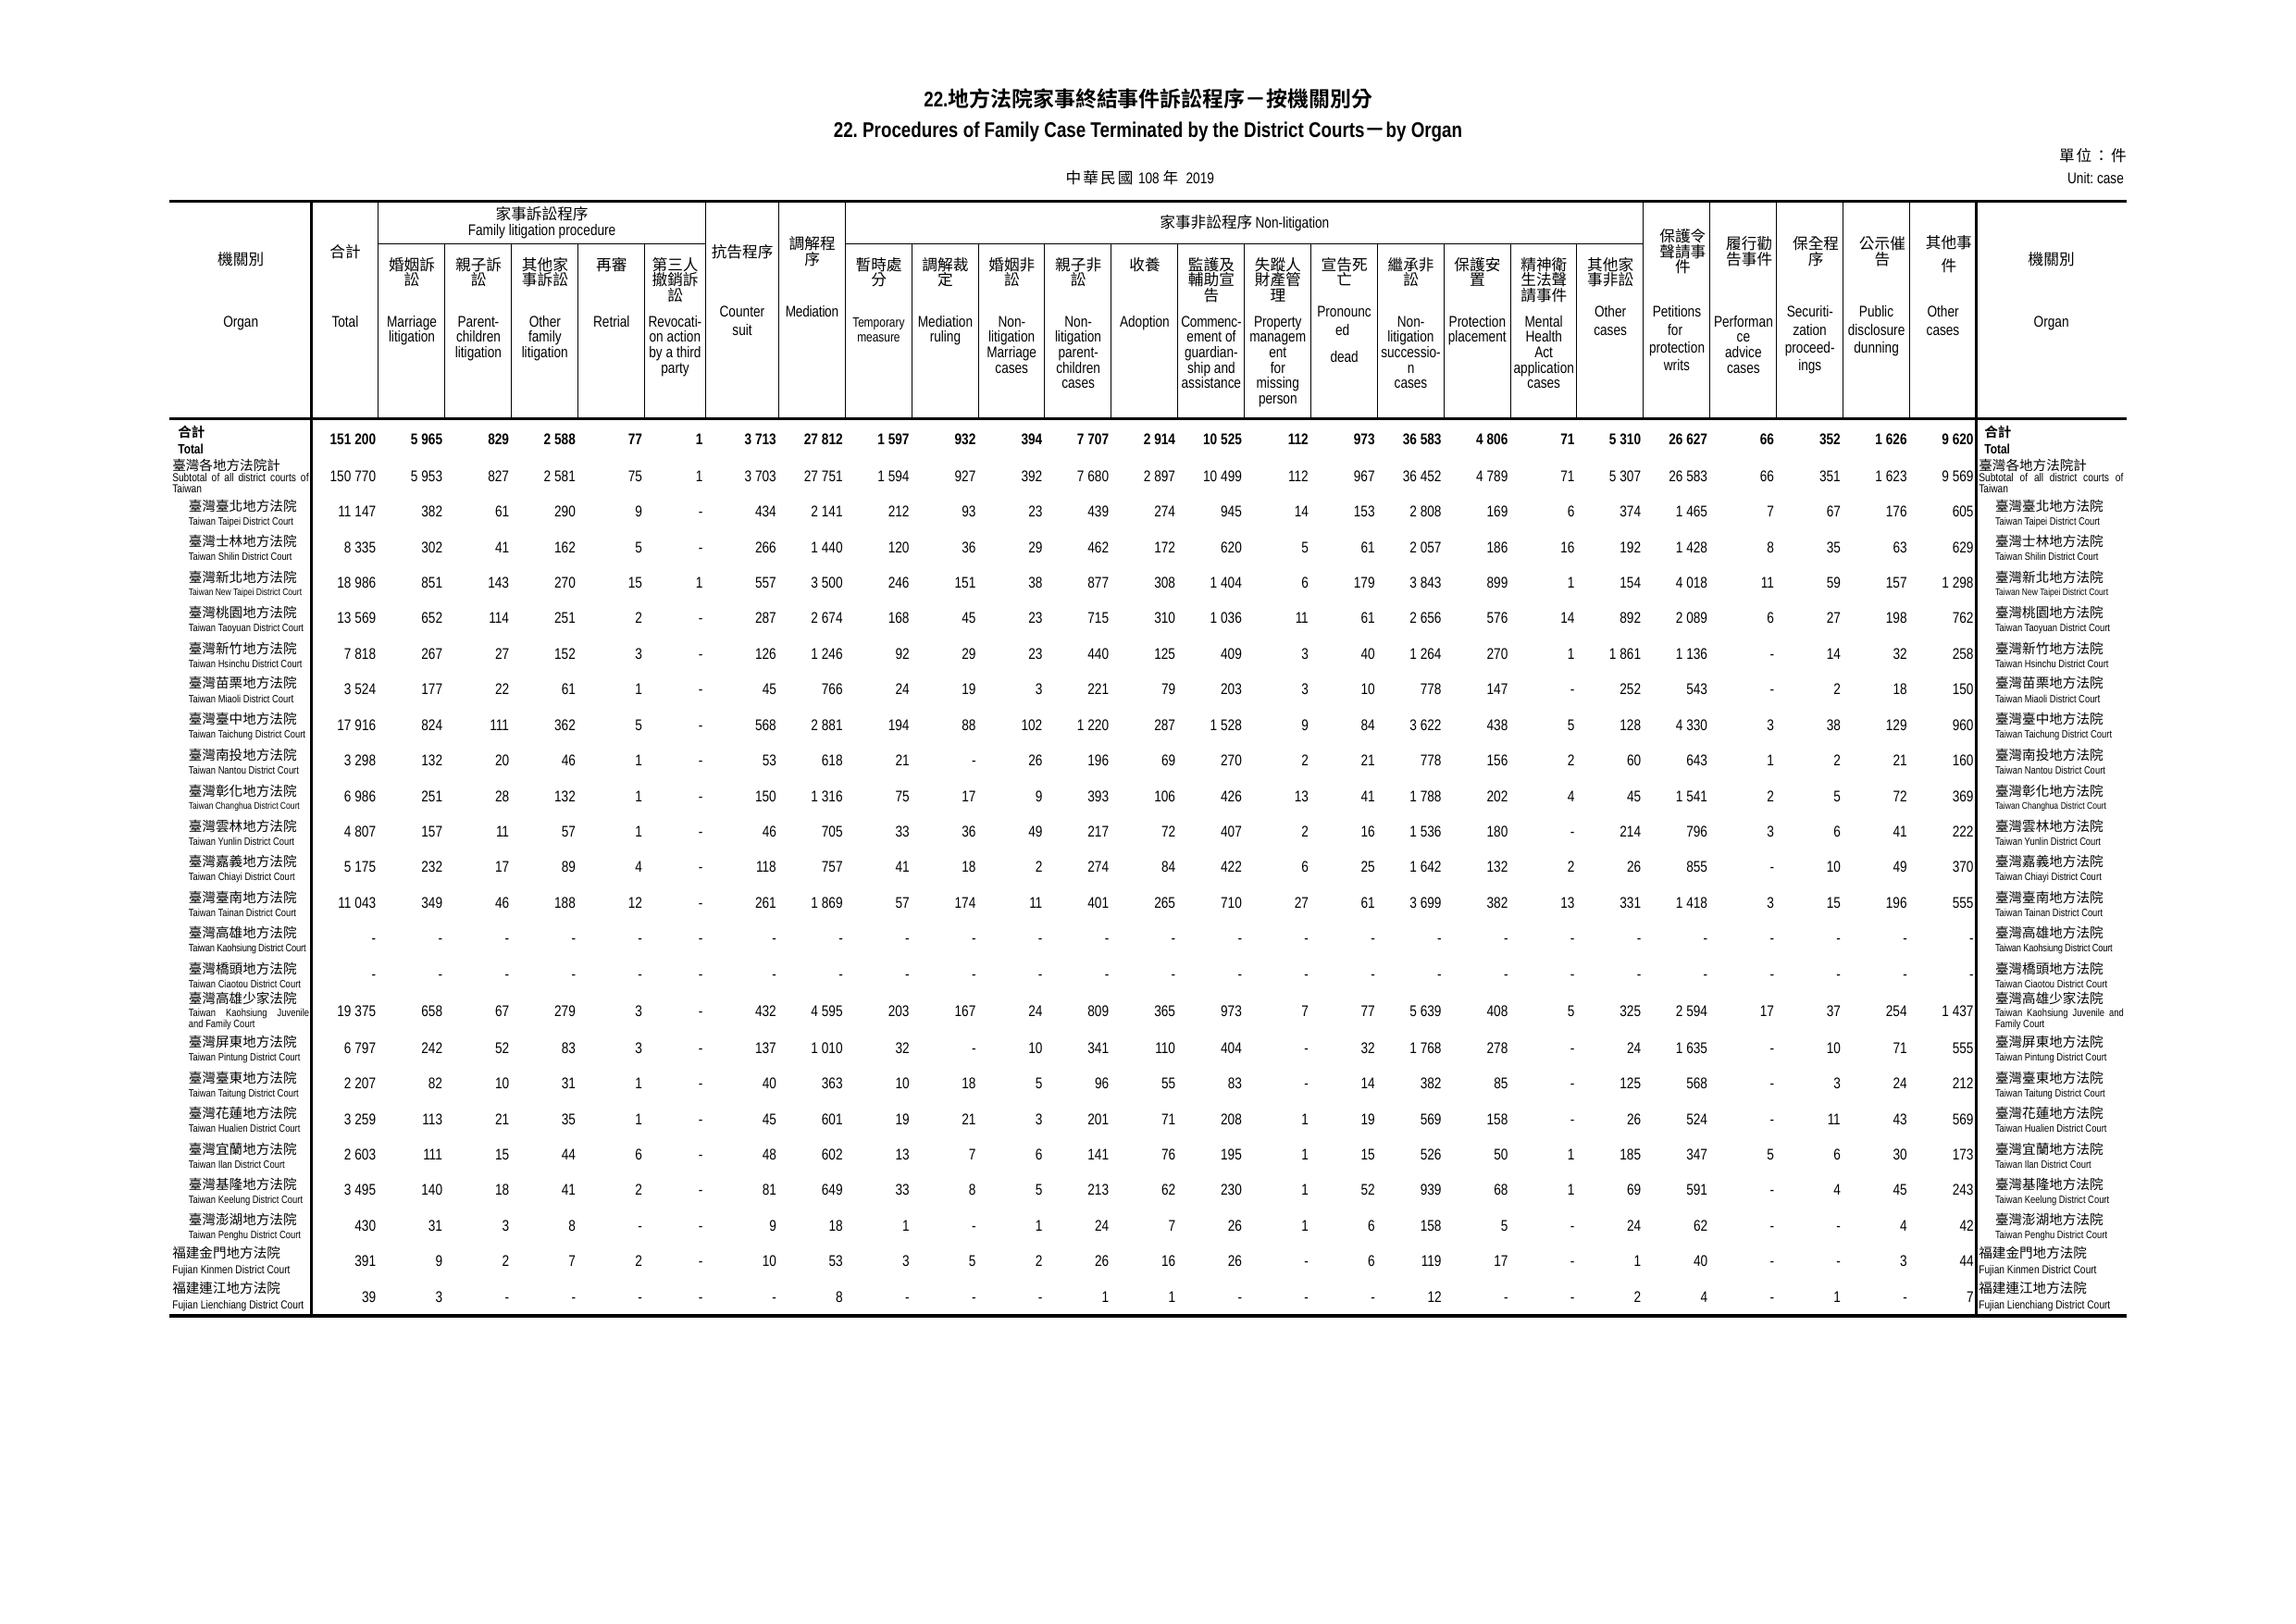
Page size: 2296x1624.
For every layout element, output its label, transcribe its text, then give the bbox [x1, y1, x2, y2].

table_cell Property management for missing person [1245, 303, 1310, 417]
table_cell 61 [1310, 601, 1377, 636]
table_cell 658 [379, 991, 445, 1030]
table_cell 17 [445, 849, 512, 885]
table_cell 14 [1310, 1065, 1377, 1101]
table_cell 620 [1178, 529, 1244, 564]
table_cell 24 [1577, 1030, 1644, 1065]
table_cell Pronounced dead [1311, 303, 1377, 417]
table_cell - [705, 921, 778, 956]
table_cell - [978, 956, 1045, 991]
table_cell 16 [1310, 813, 1377, 849]
table_cell 3 [1843, 1244, 1909, 1279]
table_cell 252 [1577, 672, 1644, 707]
table_cell 927 [912, 458, 978, 493]
table_cell 196 [1843, 885, 1909, 920]
table_cell 3 [1245, 636, 1310, 672]
table_cell 11 [978, 885, 1045, 920]
table_cell 158 [1377, 1208, 1444, 1243]
table_cell 1 298 [1909, 564, 1975, 601]
table_cell 391 [313, 1244, 379, 1279]
table_cell - [1909, 921, 1975, 956]
table_cell 362 [512, 707, 577, 742]
table_cell - [644, 672, 705, 707]
table_cell 福建金門地方法院 Fujian Kinmen District Court [169, 1244, 310, 1279]
table_cell 臺灣花蓮地方法院 Taiwan Hualien District Court [1978, 1101, 2127, 1136]
table_cell 3 713 [705, 420, 778, 458]
table_cell 3 [978, 1101, 1045, 1136]
table_cell 宣告死亡 [1311, 244, 1377, 303]
table_cell 110 [1111, 1030, 1178, 1065]
table_cell 382 [379, 493, 445, 529]
table_cell 629 [1909, 529, 1975, 564]
table_cell 7 [1710, 493, 1776, 529]
table_cell - [313, 956, 379, 991]
table_cell 5 307 [1577, 458, 1644, 493]
table_cell 251 [512, 601, 577, 636]
table_cell 66 [1710, 458, 1776, 493]
table_cell Non- litigation parent- children cases [1045, 303, 1111, 417]
table_cell 21 [912, 1101, 978, 1136]
text 22.地方法院家事終結事件訴訟程序－按機關別分 [169, 82, 2126, 113]
table_cell 351 [1777, 458, 1843, 493]
table_cell 11 [445, 813, 512, 849]
table_cell 363 [778, 1065, 845, 1101]
table_cell 26 627 [1644, 420, 1710, 458]
table_cell - [1111, 956, 1178, 991]
table_cell 10 [1310, 672, 1377, 707]
table_cell 555 [1909, 1030, 1975, 1065]
table_cell Temporary measure [846, 303, 912, 417]
table_cell 154 [1577, 564, 1644, 601]
table_cell - [644, 991, 705, 1030]
table_cell 53 [705, 743, 778, 778]
table_cell 85 [1444, 1065, 1510, 1101]
table_cell 6 [1710, 601, 1776, 636]
table_cell 親子非訟 [1045, 244, 1111, 303]
table_cell 1 [1510, 1136, 1577, 1172]
table_cell - [1310, 956, 1377, 991]
table_cell 35 [512, 1101, 577, 1136]
table_cell 195 [1178, 1136, 1244, 1172]
table_cell 1 [1510, 1172, 1577, 1208]
table_cell 2 [1710, 778, 1776, 813]
table_cell - [1777, 956, 1843, 991]
table_cell 440 [1045, 636, 1111, 672]
table_cell - [578, 1279, 644, 1314]
table_cell 44 [1909, 1244, 1975, 1279]
table_cell 524 [1644, 1101, 1710, 1136]
table_cell 臺灣屏東地方法院 Taiwan Pintung District Court [1978, 1030, 2127, 1065]
table_cell - [705, 956, 778, 991]
table_cell 1 [1245, 1172, 1310, 1208]
table_cell - [978, 921, 1045, 956]
table_cell 2 089 [1644, 601, 1710, 636]
table_cell 162 [512, 529, 577, 564]
table_cell 5 [1510, 991, 1577, 1030]
table_cell 11 147 [313, 493, 379, 529]
table_cell - [1710, 1172, 1776, 1208]
table_cell 325 [1577, 991, 1644, 1030]
table_cell 382 [1444, 885, 1510, 920]
table_cell 61 [1310, 529, 1377, 564]
table_cell 217 [1045, 813, 1111, 849]
table_cell - [1377, 956, 1444, 991]
table_cell 3 [845, 1244, 912, 1279]
table_cell 2 581 [512, 458, 577, 493]
table_cell 6 [1510, 493, 1577, 529]
table_cell - [644, 1136, 705, 1172]
table_cell 7 818 [313, 636, 379, 672]
table_cell 1 541 [1644, 778, 1710, 813]
table_cell - [379, 921, 445, 956]
table_cell 繼承非訟 [1378, 244, 1444, 303]
table_cell 132 [1444, 849, 1510, 885]
table_cell 221 [1045, 672, 1111, 707]
table_cell 13 569 [313, 601, 379, 636]
table_cell - [1444, 921, 1510, 956]
table_cell 36 [912, 813, 978, 849]
table_cell 173 [1909, 1136, 1975, 1172]
table_cell 3 [1710, 813, 1776, 849]
table_cell 27 751 [778, 458, 845, 493]
table_cell 福建金門地方法院 Fujian Kinmen District Court [1978, 1244, 2127, 1279]
table_cell 暫時處分 [846, 244, 912, 303]
table_cell 33 [845, 813, 912, 849]
table_cell - [1577, 956, 1644, 991]
table_cell - [1245, 1030, 1310, 1065]
table_cell - [912, 743, 978, 778]
text 單位：件 [169, 143, 2126, 166]
table_cell 32 [845, 1030, 912, 1065]
table_cell 75 [845, 778, 912, 813]
table_cell 778 [1377, 672, 1444, 707]
table_cell 9 [578, 493, 644, 529]
table_cell 119 [1377, 1244, 1444, 1279]
table_cell 158 [1444, 1101, 1510, 1136]
table_cell 23 [978, 601, 1045, 636]
table_cell 臺灣彰化地方法院 Taiwan Changhua District Court [169, 778, 310, 813]
table_cell 14 [1777, 636, 1843, 672]
table_cell 其他家事訴訟 [512, 244, 577, 303]
table_cell - [644, 1065, 705, 1101]
table_cell 27 [1245, 885, 1310, 920]
table_cell 45 [1577, 778, 1644, 813]
table_cell Protection placement [1445, 303, 1510, 417]
table_cell 2 897 [1111, 458, 1178, 493]
table_cell 3 524 [313, 672, 379, 707]
table_cell Mental Health Act application cases [1511, 303, 1576, 417]
table_cell - [845, 1279, 912, 1314]
table_cell 246 [845, 564, 912, 601]
table_cell Mediation [779, 303, 845, 417]
table_cell Total [313, 303, 378, 417]
table_cell - [1777, 1208, 1843, 1243]
table_cell 705 [778, 813, 845, 849]
table_cell 11 [1710, 564, 1776, 601]
table_cell 147 [1444, 672, 1510, 707]
table_cell 32 [1843, 636, 1909, 672]
table_cell - [512, 921, 577, 956]
table_cell - [313, 921, 379, 956]
table_cell 230 [1178, 1172, 1244, 1208]
table_cell 203 [1178, 672, 1244, 707]
table_cell - [644, 601, 705, 636]
table_cell 973 [1178, 991, 1244, 1030]
table_cell 125 [1577, 1065, 1644, 1101]
table_cell - [1245, 1065, 1310, 1101]
table_cell 8 [912, 1172, 978, 1208]
table_cell 9 [978, 778, 1045, 813]
table_cell 5 310 [1577, 420, 1644, 458]
table_cell - [644, 493, 705, 529]
table_cell 973 [1310, 420, 1377, 458]
table_cell 151 [912, 564, 978, 601]
table_cell 93 [912, 493, 978, 529]
table_cell 2 914 [1111, 420, 1178, 458]
table_cell 合計 Total [169, 420, 310, 458]
table_cell 72 [1111, 813, 1178, 849]
table_cell - [644, 778, 705, 813]
table_cell 4 330 [1644, 707, 1710, 742]
table_cell 945 [1178, 493, 1244, 529]
table_cell - [1777, 1244, 1843, 1279]
table_cell - [1444, 1279, 1510, 1314]
table_cell - [1577, 921, 1644, 956]
table_cell Revocati-on action by a third party [645, 303, 705, 417]
text 中華民國108 年 2019 Unit: case [169, 166, 2126, 188]
table_cell 302 [379, 529, 445, 564]
table_cell 188 [512, 885, 577, 920]
table_cell 4 [1644, 1279, 1710, 1314]
table_cell 111 [379, 1136, 445, 1172]
table_cell - [1178, 1279, 1244, 1314]
table_cell 150 [1909, 672, 1975, 707]
table_cell 1 [1245, 1208, 1310, 1243]
table_cell 106 [1111, 778, 1178, 813]
table_cell 57 [845, 885, 912, 920]
table_cell 310 [1111, 601, 1178, 636]
table_cell 169 [1444, 493, 1510, 529]
table_cell 591 [1644, 1172, 1710, 1208]
table_cell 24 [845, 672, 912, 707]
table_cell 1 404 [1178, 564, 1244, 601]
table_cell Petitions for protection writs [1644, 303, 1709, 417]
table_cell 1 246 [778, 636, 845, 672]
table_cell 1 642 [1377, 849, 1444, 885]
table_cell - [644, 743, 705, 778]
table_cell 臺灣臺南地方法院 Taiwan Tainan District Court [169, 885, 310, 920]
table_cell - [1777, 921, 1843, 956]
table_cell - [379, 956, 445, 991]
table_cell 11 043 [313, 885, 379, 920]
table_cell 77 [578, 420, 644, 458]
table_cell 45 [705, 672, 778, 707]
table_cell Performance advice cases [1710, 303, 1776, 417]
table_cell 39 [313, 1279, 379, 1314]
table_cell 762 [1909, 601, 1975, 636]
table_cell 臺灣基隆地方法院 Taiwan Keelung District Court [1978, 1172, 2127, 1208]
table_cell 49 [1843, 849, 1909, 885]
table_cell 24 [1843, 1065, 1909, 1101]
table_cell 2 603 [313, 1136, 379, 1172]
table_cell 3 [578, 636, 644, 672]
table_cell 10 499 [1178, 458, 1244, 493]
table_cell 臺灣新竹地方法院 Taiwan Hsinchu District Court [1978, 636, 2127, 672]
table_cell 71 [1843, 1030, 1909, 1065]
table_cell 408 [1444, 991, 1510, 1030]
table_cell 369 [1909, 778, 1975, 813]
table_cell 臺灣基隆地方法院 Taiwan Keelung District Court [169, 1172, 310, 1208]
table_cell 526 [1377, 1136, 1444, 1172]
table_cell 274 [1111, 493, 1178, 529]
table_cell 婚姻非訟 [979, 244, 1044, 303]
table_cell 851 [379, 564, 445, 601]
text 22. Procedures of Family Case Terminated by the District Courts－by Organ [169, 113, 2126, 143]
table_cell 287 [705, 601, 778, 636]
table_cell 3 [379, 1279, 445, 1314]
table_cell 臺灣嘉義地方法院 Taiwan Chiayi District Court [1978, 849, 2127, 885]
table_cell - [1510, 672, 1577, 707]
table_cell 43 [1843, 1101, 1909, 1136]
table_cell 精神衛生法聲請事件 [1511, 244, 1576, 303]
table_cell 61 [512, 672, 577, 707]
table_cell 92 [845, 636, 912, 672]
table_cell 30 [1843, 1136, 1909, 1172]
table_cell Parent- children litigation [445, 303, 511, 417]
table_cell 186 [1444, 529, 1510, 564]
table_cell 調解裁定 [912, 244, 978, 303]
table_cell - [978, 1279, 1045, 1314]
table_cell - [912, 956, 978, 991]
table_cell 3 [445, 1208, 512, 1243]
table_cell 757 [778, 849, 845, 885]
table_cell 41 [1843, 813, 1909, 849]
table_cell 156 [1444, 743, 1510, 778]
table_cell 67 [1777, 493, 1843, 529]
table_cell - [912, 1030, 978, 1065]
table_cell 69 [1111, 743, 1178, 778]
table_cell 4 595 [778, 991, 845, 1030]
table_cell 21 [445, 1101, 512, 1136]
table_cell Organ [1978, 303, 2127, 417]
table_cell 臺灣南投地方法院 Taiwan Nantou District Court [169, 743, 310, 778]
table_cell - [1178, 956, 1244, 991]
table_cell 6 [1310, 1244, 1377, 1279]
table_cell 45 [705, 1101, 778, 1136]
table_cell 113 [379, 1101, 445, 1136]
table_cell 16 [1510, 529, 1577, 564]
table_cell 5 [912, 1244, 978, 1279]
table_cell 5 [1510, 707, 1577, 742]
table_cell 430 [313, 1208, 379, 1243]
table_cell 25 [1310, 849, 1377, 885]
table_cell 112 [1245, 420, 1310, 458]
table_cell 29 [978, 529, 1045, 564]
table_cell - [1909, 956, 1975, 991]
table_cell 602 [778, 1136, 845, 1172]
table_cell 臺灣花蓮地方法院 Taiwan Hualien District Court [169, 1101, 310, 1136]
table_cell 38 [978, 564, 1045, 601]
table_cell 71 [1510, 458, 1577, 493]
table_cell - [1710, 636, 1776, 672]
table_cell 892 [1577, 601, 1644, 636]
table_cell 232 [379, 849, 445, 885]
table_cell 24 [1045, 1208, 1111, 1243]
table_cell 9 [379, 1244, 445, 1279]
table_cell 1 [978, 1208, 1045, 1243]
table_cell 274 [1045, 849, 1111, 885]
table_cell 27 [445, 636, 512, 672]
table_cell - [1245, 956, 1310, 991]
table_cell 84 [1310, 707, 1377, 742]
table_cell 臺灣高雄地方法院 Taiwan Kaohsiung District Court [169, 921, 310, 956]
table_cell 67 [445, 991, 512, 1030]
table_cell 1 [578, 743, 644, 778]
table_cell 27 [1777, 601, 1843, 636]
table_cell 393 [1045, 778, 1111, 813]
table_header 保全程序 [1777, 203, 1843, 303]
table_cell 6 [978, 1136, 1045, 1172]
table_cell 568 [705, 707, 778, 742]
table_cell 1 [578, 1065, 644, 1101]
table_cell 24 [978, 991, 1045, 1030]
table_cell 1 264 [1377, 636, 1444, 672]
table_cell 保護安置 [1445, 244, 1510, 303]
table_cell 1 [578, 813, 644, 849]
table_cell 2 [1245, 743, 1310, 778]
table_cell - [1710, 921, 1776, 956]
table_cell 5 [1777, 778, 1843, 813]
table_cell 177 [379, 672, 445, 707]
table_cell 臺灣屏東地方法院 Taiwan Pintung District Court [169, 1030, 310, 1065]
table_cell - [1843, 921, 1909, 956]
table_cell 4 [1510, 778, 1577, 813]
table_cell 401 [1045, 885, 1111, 920]
table_cell 5 [1444, 1208, 1510, 1243]
table_cell 臺灣臺東地方法院 Taiwan Taitung District Court [1978, 1065, 2127, 1101]
table_cell - [845, 956, 912, 991]
table_cell 41 [845, 849, 912, 885]
table_cell 543 [1644, 672, 1710, 707]
table_cell 48 [705, 1136, 778, 1172]
table_cell 261 [705, 885, 778, 920]
table_cell 18 [445, 1172, 512, 1208]
table_cell 失蹤人財產管理 [1245, 244, 1310, 303]
table_cell 5 [578, 529, 644, 564]
table_cell 3 [1777, 1065, 1843, 1101]
table_cell 392 [978, 458, 1045, 493]
table_cell 親子訴訟 [445, 244, 511, 303]
table_cell - [1710, 849, 1776, 885]
table_cell 1 010 [778, 1030, 845, 1065]
table_cell 102 [978, 707, 1045, 742]
table_cell 6 [1777, 1136, 1843, 1172]
table_cell 5 [978, 1172, 1045, 1208]
table_cell 福建連江地方法院 Fujian Lienchiang District Court [169, 1279, 310, 1314]
table_cell 308 [1111, 564, 1178, 601]
table_cell 827 [445, 458, 512, 493]
table_cell 7 [1909, 1279, 1975, 1314]
table_cell 臺灣臺東地方法院 Taiwan Taitung District Court [169, 1065, 310, 1101]
table_cell - [912, 1208, 978, 1243]
table_cell - [445, 921, 512, 956]
table_cell 270 [1178, 743, 1244, 778]
table_cell 4 018 [1644, 564, 1710, 601]
table_cell - [1710, 956, 1776, 991]
table_cell 1 536 [1377, 813, 1444, 849]
table_cell 41 [1310, 778, 1377, 813]
table_cell 967 [1310, 458, 1377, 493]
table_cell 251 [379, 778, 445, 813]
table_cell 83 [1178, 1065, 1244, 1101]
table_cell 3 [1710, 707, 1776, 742]
table_header 保護令聲請事件 [1644, 203, 1709, 303]
table_cell 557 [705, 564, 778, 601]
table_cell 829 [445, 420, 512, 458]
table_cell 26 [1577, 849, 1644, 885]
table_cell 臺灣新北地方法院 Taiwan New Taipei District Court [1978, 564, 2127, 601]
table_cell 3 298 [313, 743, 379, 778]
table_cell 6 797 [313, 1030, 379, 1065]
table_cell 臺灣臺中地方法院 Taiwan Taichung District Court [169, 707, 310, 742]
table_cell 824 [379, 707, 445, 742]
table_cell 168 [845, 601, 912, 636]
table_cell 265 [1111, 885, 1178, 920]
table_cell 19 [1310, 1101, 1377, 1136]
table_cell 82 [379, 1065, 445, 1101]
table_cell 222 [1909, 813, 1975, 849]
table_cell 5 953 [379, 458, 445, 493]
table_cell - [1710, 672, 1776, 707]
table_cell 臺灣橋頭地方法院 Taiwan Ciaotou District Court [169, 956, 310, 991]
table_cell Other cases [1910, 303, 1975, 417]
table_header 其他事件 [1910, 203, 1975, 303]
table_cell 81 [705, 1172, 778, 1208]
table_cell 7 [512, 1244, 577, 1279]
table_cell - [578, 1208, 644, 1243]
table_cell 118 [705, 849, 778, 885]
table_cell 1 528 [1178, 707, 1244, 742]
table_cell 臺灣臺中地方法院 Taiwan Taichung District Court [1978, 707, 2127, 742]
table_cell 8 [512, 1208, 577, 1243]
table_cell Counter suit [706, 303, 778, 417]
table_cell 3 622 [1377, 707, 1444, 742]
table_cell 899 [1444, 564, 1510, 601]
table_cell 715 [1045, 601, 1111, 636]
table_cell 32 [1310, 1030, 1377, 1065]
table_cell 2 [978, 849, 1045, 885]
table_cell - [1710, 1065, 1776, 1101]
table_cell - [644, 1208, 705, 1243]
table_cell 939 [1377, 1172, 1444, 1208]
table_cell 140 [379, 1172, 445, 1208]
table_cell 46 [512, 743, 577, 778]
table_cell 合計 Total [1978, 420, 2127, 458]
table_cell 2 [445, 1244, 512, 1279]
table_cell 19 375 [313, 991, 379, 1030]
table_cell 203 [845, 991, 912, 1030]
table_cell - [644, 921, 705, 956]
table_cell 278 [1444, 1030, 1510, 1065]
table_cell 3 495 [313, 1172, 379, 1208]
table_cell 9 620 [1909, 420, 1975, 458]
table_cell 45 [912, 601, 978, 636]
table_cell - [644, 1030, 705, 1065]
table_cell 1 [1510, 564, 1577, 601]
table_cell 62 [1644, 1208, 1710, 1243]
table_cell 61 [1310, 885, 1377, 920]
table_cell 24 [1577, 1208, 1644, 1243]
table_cell 382 [1377, 1065, 1444, 1101]
table_cell 9 569 [1909, 458, 1975, 493]
table_cell 29 [912, 636, 978, 672]
table_cell 1 [578, 1101, 644, 1136]
table_cell 15 [578, 564, 644, 601]
table_cell 1 440 [778, 529, 845, 564]
table_cell 17 [1444, 1244, 1510, 1279]
table_cell Commenc-ement of guardian- ship and assistance [1178, 303, 1244, 417]
table_cell 臺灣新北地方法院 Taiwan New Taipei District Court [169, 564, 310, 601]
table_cell - [1510, 1030, 1577, 1065]
table_cell 13 [1245, 778, 1310, 813]
table_cell 374 [1577, 493, 1644, 529]
table_cell 46 [445, 885, 512, 920]
table_cell 267 [379, 636, 445, 672]
table_cell 1 [1245, 1136, 1310, 1172]
table_cell 40 [1310, 636, 1377, 672]
table_cell - [912, 921, 978, 956]
table_cell 3 500 [778, 564, 845, 601]
table_cell 8 335 [313, 529, 379, 564]
table_cell 5 639 [1377, 991, 1444, 1030]
table_cell 4 [1777, 1172, 1843, 1208]
table_cell 196 [1045, 743, 1111, 778]
table_cell - [1510, 1101, 1577, 1136]
table_cell 8 [778, 1279, 845, 1314]
table_cell 15 [1310, 1136, 1377, 1172]
table_cell Other family litigation [512, 303, 577, 417]
table_cell 185 [1577, 1136, 1644, 1172]
table_cell 臺灣新竹地方法院 Taiwan Hsinchu District Court [169, 636, 310, 672]
table_cell - [644, 956, 705, 991]
table_cell 643 [1644, 743, 1710, 778]
table_cell - [1710, 1030, 1776, 1065]
table_cell - [644, 1279, 705, 1314]
table_cell - [1510, 956, 1577, 991]
table_cell 18 [912, 849, 978, 885]
table_cell 臺灣高雄地方法院 Taiwan Kaohsiung District Court [1978, 921, 2127, 956]
table_cell - [1045, 956, 1111, 991]
table_cell 36 452 [1377, 458, 1444, 493]
table_cell 15 [1777, 885, 1843, 920]
table_cell 2 [978, 1244, 1045, 1279]
table_cell 84 [1111, 849, 1178, 885]
table_cell - [644, 707, 705, 742]
table_cell 7 707 [1045, 420, 1111, 458]
table_cell 2 656 [1377, 601, 1444, 636]
table_cell 3 [1245, 672, 1310, 707]
table_cell 932 [912, 420, 978, 458]
table_cell - [1310, 1279, 1377, 1314]
table_cell 2 808 [1377, 493, 1444, 529]
table_cell 266 [705, 529, 778, 564]
table_cell 2 [1510, 849, 1577, 885]
table_cell - [1045, 921, 1111, 956]
table_cell 4 789 [1444, 458, 1510, 493]
table_cell 254 [1843, 991, 1909, 1030]
table_cell 174 [912, 885, 978, 920]
table_cell 1 437 [1909, 991, 1975, 1030]
table_cell 72 [1843, 778, 1909, 813]
table_cell 3 [978, 672, 1045, 707]
table_cell 6 [1310, 1208, 1377, 1243]
table_cell - [1444, 956, 1510, 991]
table_cell 1 418 [1644, 885, 1710, 920]
table_cell - [644, 1101, 705, 1136]
table_cell 10 525 [1178, 420, 1244, 458]
table_cell 132 [379, 743, 445, 778]
table_cell 14 [1245, 493, 1310, 529]
table_cell 1 869 [778, 885, 845, 920]
table_cell 75 [578, 458, 644, 493]
table_cell - [445, 956, 512, 991]
table_cell 40 [705, 1065, 778, 1101]
table_cell 150 [705, 778, 778, 813]
table_cell 6 986 [313, 778, 379, 813]
table_cell 臺灣澎湖地方法院 Taiwan Penghu District Court [169, 1208, 310, 1243]
table_cell 38 [1777, 707, 1843, 742]
table_cell 1 316 [778, 778, 845, 813]
table_cell 179 [1310, 564, 1377, 601]
table_cell 7 [1245, 991, 1310, 1030]
table_cell 568 [1644, 1065, 1710, 1101]
table_cell 31 [512, 1065, 577, 1101]
table_cell 2 674 [778, 601, 845, 636]
table_cell - [1710, 1244, 1776, 1279]
table_cell - [1510, 921, 1577, 956]
table_cell 1 [1245, 1101, 1310, 1136]
table_cell 10 [1777, 849, 1843, 885]
table_cell 213 [1045, 1172, 1111, 1208]
table_cell 3 [578, 991, 644, 1030]
table_cell 23 [978, 636, 1045, 672]
table_cell 1 465 [1644, 493, 1710, 529]
table_cell 111 [445, 707, 512, 742]
table_cell 214 [1577, 813, 1644, 849]
table_cell 143 [445, 564, 512, 601]
table_cell 26 [1045, 1244, 1111, 1279]
table_cell 3 [1710, 885, 1776, 920]
table_cell 1 597 [845, 420, 912, 458]
table_cell 6 [1245, 849, 1310, 885]
table_header 抗告程序 [706, 203, 778, 303]
table_cell 212 [1909, 1065, 1975, 1101]
table_cell 157 [379, 813, 445, 849]
table_cell 18 986 [313, 564, 379, 601]
table_cell Non- litigation Marriage cases [979, 303, 1044, 417]
table_cell 2 [1777, 672, 1843, 707]
table_cell 201 [1045, 1101, 1111, 1136]
table_cell 臺灣士林地方法院 Taiwan Shilin District Court [169, 529, 310, 564]
table_cell 臺灣南投地方法院 Taiwan Nantou District Court [1978, 743, 2127, 778]
table_cell 1 [1777, 1279, 1843, 1314]
table_cell 5 [1245, 529, 1310, 564]
table_cell - [644, 529, 705, 564]
table_header 家事非訟程序Non-litigation [846, 203, 1643, 243]
table_cell 8 [1710, 529, 1776, 564]
table_cell 125 [1111, 636, 1178, 672]
table_cell 4 806 [1444, 420, 1510, 458]
table_cell - [1644, 921, 1710, 956]
table_cell 1 [578, 672, 644, 707]
table_cell 404 [1178, 1030, 1244, 1065]
table_cell Non- litigation successio-n cases [1378, 303, 1444, 417]
table_cell 71 [1510, 420, 1577, 458]
table_cell - [644, 1172, 705, 1208]
table_cell 69 [1577, 1172, 1644, 1208]
table_cell 341 [1045, 1030, 1111, 1065]
table_cell 167 [912, 991, 978, 1030]
table_cell 1 594 [845, 458, 912, 493]
table_cell 422 [1178, 849, 1244, 885]
table_cell 10 [705, 1244, 778, 1279]
table_cell 1 036 [1178, 601, 1244, 636]
table_cell 243 [1909, 1172, 1975, 1208]
table_cell 45 [1843, 1172, 1909, 1208]
table_cell 2 057 [1377, 529, 1444, 564]
table_cell 臺灣苗栗地方法院 Taiwan Miaoli District Court [169, 672, 310, 707]
table_cell 11 [1777, 1101, 1843, 1136]
table_cell 1 [1510, 636, 1577, 672]
table_cell 7 680 [1045, 458, 1111, 493]
table_cell 112 [1245, 458, 1310, 493]
table_cell 1 [1111, 1279, 1178, 1314]
table_cell 18 [912, 1065, 978, 1101]
table_cell Organ [169, 303, 310, 417]
table_cell 352 [1777, 420, 1843, 458]
table_cell - [1510, 813, 1577, 849]
table_cell 17 [912, 778, 978, 813]
table_cell - [1710, 1101, 1776, 1136]
table_cell 3 [578, 1030, 644, 1065]
table_cell 96 [1045, 1065, 1111, 1101]
table_cell 1 [644, 458, 705, 493]
table_cell - [778, 921, 845, 956]
table_cell 其他家事非訟 [1577, 244, 1643, 303]
table_cell 40 [1644, 1244, 1710, 1279]
table_cell 1 635 [1644, 1030, 1710, 1065]
table_cell 76 [1111, 1136, 1178, 1172]
table_cell 394 [978, 420, 1045, 458]
table_cell 1 428 [1644, 529, 1710, 564]
table_cell 151 200 [313, 420, 379, 458]
table_cell 434 [705, 493, 778, 529]
table_cell - [512, 956, 577, 991]
table_cell 60 [1577, 743, 1644, 778]
table_cell Securiti- zation proceed- ings [1777, 303, 1843, 417]
table_cell 9 [1245, 707, 1310, 742]
table_cell 62 [1111, 1172, 1178, 1208]
table_cell 21 [1310, 743, 1377, 778]
table_header 合計 [313, 203, 378, 303]
table_cell - [1843, 1279, 1909, 1314]
table_cell 17 916 [313, 707, 379, 742]
table_cell 331 [1577, 885, 1644, 920]
table_cell 152 [512, 636, 577, 672]
table_cell 臺灣高雄少家法院 Taiwan Kaohsiung Juvenile and Family Court [1978, 991, 2127, 1030]
table_cell 臺灣橋頭地方法院 Taiwan Ciaotou District Court [1978, 956, 2127, 991]
table_cell 臺灣宜蘭地方法院 Taiwan Ilan District Court [1978, 1136, 2127, 1172]
table_cell - [644, 813, 705, 849]
table_cell 79 [1111, 672, 1178, 707]
table_cell 287 [1111, 707, 1178, 742]
table_cell 438 [1444, 707, 1510, 742]
table_cell 347 [1644, 1136, 1710, 1172]
table_cell 66 [1710, 420, 1776, 458]
table_cell 臺灣臺北地方法院 Taiwan Taipei District Court [169, 493, 310, 529]
table_cell 36 583 [1377, 420, 1444, 458]
table_cell 114 [445, 601, 512, 636]
table_cell - [445, 1279, 512, 1314]
table_cell - [1245, 1244, 1310, 1279]
table_cell 17 [1710, 991, 1776, 1030]
table_cell - [1377, 921, 1444, 956]
table_cell 臺灣士林地方法院 Taiwan Shilin District Court [1978, 529, 2127, 564]
table_cell 26 [978, 743, 1045, 778]
table_header 履行勸告事件 [1710, 203, 1776, 303]
table_cell 臺灣桃園地方法院 Taiwan Taoyuan District Court [1978, 601, 2127, 636]
table_cell 監護及輔助宣告 [1178, 244, 1244, 303]
table_cell 202 [1444, 778, 1510, 813]
table_cell 2 [578, 1172, 644, 1208]
table_cell - [778, 956, 845, 991]
table_cell 臺灣桃園地方法院 Taiwan Taoyuan District Court [169, 601, 310, 636]
table_cell 2 [578, 601, 644, 636]
table_cell 766 [778, 672, 845, 707]
table_cell 臺灣澎湖地方法院 Taiwan Penghu District Court [1978, 1208, 2127, 1243]
table_cell 279 [512, 991, 577, 1030]
table_cell 2 594 [1644, 991, 1710, 1030]
table_cell - [644, 849, 705, 885]
table_cell 1 623 [1843, 458, 1909, 493]
table_cell 14 [1510, 601, 1577, 636]
table_cell 10 [445, 1065, 512, 1101]
table_cell 6 [1777, 813, 1843, 849]
table_cell - [1510, 1279, 1577, 1314]
table_cell 1 [644, 420, 705, 458]
table_cell 3 843 [1377, 564, 1444, 601]
table_cell 26 [1178, 1208, 1244, 1243]
table_cell 439 [1045, 493, 1111, 529]
table_cell 臺灣高雄少家法院 Taiwan Kaohsiung Juvenile and Family Court [169, 991, 310, 1030]
table_cell 710 [1178, 885, 1244, 920]
table_cell 10 [1777, 1030, 1843, 1065]
table_cell 7 [1111, 1208, 1178, 1243]
table_cell 426 [1178, 778, 1244, 813]
table_cell 臺灣苗栗地方法院 Taiwan Miaoli District Court [1978, 672, 2127, 707]
table_cell 88 [912, 707, 978, 742]
table_cell 5 [578, 707, 644, 742]
table_cell - [1111, 921, 1178, 956]
table_cell 407 [1178, 813, 1244, 849]
table_cell - [1510, 1244, 1577, 1279]
table_cell 180 [1444, 813, 1510, 849]
table_cell 4 [578, 849, 644, 885]
table_cell 36 [912, 529, 978, 564]
table_cell 11 [1245, 601, 1310, 636]
table_cell 370 [1909, 849, 1975, 885]
table_header 調解程序 [779, 203, 845, 303]
table_cell 132 [512, 778, 577, 813]
table_cell 270 [1444, 636, 1510, 672]
table_cell - [644, 636, 705, 672]
table_cell - [644, 1244, 705, 1279]
table_cell 20 [445, 743, 512, 778]
table_cell Other cases [1577, 303, 1643, 417]
table_cell 19 [845, 1101, 912, 1136]
table_cell 41 [445, 529, 512, 564]
table_cell - [1310, 921, 1377, 956]
table_cell 3 259 [313, 1101, 379, 1136]
table_cell 576 [1444, 601, 1510, 636]
table_cell 臺灣各地方法院計 Subtotal of all district courts of Taiwan [169, 458, 310, 493]
table_cell 49 [978, 813, 1045, 849]
table_cell 21 [1843, 743, 1909, 778]
table_cell 1 768 [1377, 1030, 1444, 1065]
table_cell 21 [845, 743, 912, 778]
table_cell 46 [705, 813, 778, 849]
table_cell - [1710, 1208, 1776, 1243]
table_cell 877 [1045, 564, 1111, 601]
table_cell - [1245, 921, 1310, 956]
table_cell 83 [512, 1030, 577, 1065]
table_cell 192 [1577, 529, 1644, 564]
table_cell 臺灣雲林地方法院 Taiwan Yunlin District Court [1978, 813, 2127, 849]
table_cell 120 [845, 529, 912, 564]
table_cell 242 [379, 1030, 445, 1065]
table_cell 2 881 [778, 707, 845, 742]
table_cell 652 [379, 601, 445, 636]
table_cell 10 [978, 1030, 1045, 1065]
table_cell 57 [512, 813, 577, 849]
table_cell 臺灣雲林地方法院 Taiwan Yunlin District Court [169, 813, 310, 849]
table_cell - [644, 885, 705, 920]
table_cell 462 [1045, 529, 1111, 564]
table_cell Marriage litigation [379, 303, 444, 417]
table_header 公示催告 [1843, 203, 1909, 303]
table_cell 618 [778, 743, 845, 778]
table_cell 6 [578, 1136, 644, 1172]
table_cell 432 [705, 991, 778, 1030]
table_cell 2 141 [778, 493, 845, 529]
table_cell 26 [1178, 1244, 1244, 1279]
table_cell - [1843, 956, 1909, 991]
table_cell 18 [1843, 672, 1909, 707]
table_cell 35 [1777, 529, 1843, 564]
table_cell 臺灣臺南地方法院 Taiwan Tainan District Court [1978, 885, 2127, 920]
table_cell 15 [445, 1136, 512, 1172]
table_cell 5 [1710, 1136, 1776, 1172]
table_cell - [1644, 956, 1710, 991]
table_cell 41 [512, 1172, 577, 1208]
table_cell 42 [1909, 1208, 1975, 1243]
table_cell 3 699 [1377, 885, 1444, 920]
table_cell 61 [445, 493, 512, 529]
table_cell 409 [1178, 636, 1244, 672]
table_cell 1 [845, 1208, 912, 1243]
table_cell Retrial [578, 303, 644, 417]
table_cell 2 [1510, 743, 1577, 778]
table_cell 臺灣宜蘭地方法院 Taiwan Ilan District Court [169, 1136, 310, 1172]
table_cell 649 [778, 1172, 845, 1208]
table_cell 10 [845, 1065, 912, 1101]
table_cell 569 [1909, 1101, 1975, 1136]
table_cell 12 [578, 885, 644, 920]
table_cell 3 703 [705, 458, 778, 493]
table_cell 208 [1178, 1101, 1244, 1136]
table_cell 1 220 [1045, 707, 1111, 742]
table_cell 33 [845, 1172, 912, 1208]
table_cell 50 [1444, 1136, 1510, 1172]
table_cell 臺灣各地方法院計 Subtotal of all district courts of Taiwan [1978, 458, 2127, 493]
table_cell - [845, 921, 912, 956]
table_cell 5 965 [379, 420, 445, 458]
table_cell 176 [1843, 493, 1909, 529]
table_cell - [578, 956, 644, 991]
table_cell 4 807 [313, 813, 379, 849]
table_cell 137 [705, 1030, 778, 1065]
table_cell 22 [445, 672, 512, 707]
table_cell 141 [1045, 1136, 1111, 1172]
table_cell 53 [778, 1244, 845, 1279]
table_header 機關別 [169, 203, 310, 303]
table_header 家事訴訟程序 Family litigation procedure [379, 203, 705, 243]
table_cell 1 [1710, 743, 1776, 778]
table_cell 77 [1310, 991, 1377, 1030]
table_cell 198 [1843, 601, 1909, 636]
table_cell 1 [644, 564, 705, 601]
table_cell Public disclosure dunning [1843, 303, 1909, 417]
table_cell 26 [1577, 1101, 1644, 1136]
table_cell 270 [512, 564, 577, 601]
table_cell 601 [778, 1101, 845, 1136]
table_cell 臺灣彰化地方法院 Taiwan Changhua District Court [1978, 778, 2127, 813]
table_cell 605 [1909, 493, 1975, 529]
table_cell 365 [1111, 991, 1178, 1030]
table_cell 555 [1909, 885, 1975, 920]
table_cell 臺灣臺北地方法院 Taiwan Taipei District Court [1978, 493, 2127, 529]
table_cell 31 [379, 1208, 445, 1243]
table_cell 258 [1909, 636, 1975, 672]
table_cell 2 [1777, 743, 1843, 778]
table_cell 290 [512, 493, 577, 529]
table_cell 26 583 [1644, 458, 1710, 493]
table_cell 160 [1909, 743, 1975, 778]
table_cell 1 136 [1644, 636, 1710, 672]
table_cell 28 [445, 778, 512, 813]
table_cell 194 [845, 707, 912, 742]
table_cell 第三人撤銷訴訟 [645, 244, 705, 303]
table_cell 1 [578, 778, 644, 813]
table_cell 157 [1843, 564, 1909, 601]
table_cell 福建連江地方法院 Fujian Lienchiang District Court [1978, 1279, 2127, 1314]
table_cell - [1245, 1279, 1310, 1314]
table_cell 1 [1577, 1244, 1644, 1279]
table_cell 5 [978, 1065, 1045, 1101]
table_cell 150 770 [313, 458, 379, 493]
table_cell 44 [512, 1136, 577, 1172]
table_cell 1 861 [1577, 636, 1644, 672]
table_cell 129 [1843, 707, 1909, 742]
table_cell 569 [1377, 1101, 1444, 1136]
table_cell 13 [845, 1136, 912, 1172]
table_cell 809 [1045, 991, 1111, 1030]
table_cell 59 [1777, 564, 1843, 601]
table_cell 52 [445, 1030, 512, 1065]
table_cell 16 [1111, 1244, 1178, 1279]
table_cell 349 [379, 885, 445, 920]
table_cell 2 [1245, 813, 1310, 849]
table_cell 23 [978, 493, 1045, 529]
table_cell - [1178, 921, 1244, 956]
table_cell 960 [1909, 707, 1975, 742]
table_cell Mediation ruling [912, 303, 978, 417]
table_cell 126 [705, 636, 778, 672]
table_cell 37 [1777, 991, 1843, 1030]
table_cell 收養 [1111, 244, 1177, 303]
table_cell 796 [1644, 813, 1710, 849]
table_cell 55 [1111, 1065, 1178, 1101]
table_cell - [1510, 1208, 1577, 1243]
table_cell 5 175 [313, 849, 379, 885]
table_cell 153 [1310, 493, 1377, 529]
table_cell 7 [912, 1136, 978, 1172]
table_cell - [578, 921, 644, 956]
table_cell 再審 [578, 244, 644, 303]
table_cell Adoption [1111, 303, 1177, 417]
table_cell 臺灣嘉義地方法院 Taiwan Chiayi District Court [169, 849, 310, 885]
table_cell 855 [1644, 849, 1710, 885]
table_cell 89 [512, 849, 577, 885]
table_cell 18 [778, 1208, 845, 1243]
table_cell 2 207 [313, 1065, 379, 1101]
table_cell 9 [705, 1208, 778, 1243]
table_header 機關別 [1978, 203, 2127, 303]
table_cell 4 [1843, 1208, 1909, 1243]
table_cell - [1510, 1065, 1577, 1101]
table_cell 19 [912, 672, 978, 707]
table_cell 52 [1310, 1172, 1377, 1208]
table_cell 27 812 [778, 420, 845, 458]
table_cell 63 [1843, 529, 1909, 564]
table_cell 212 [845, 493, 912, 529]
table_cell - [705, 1279, 778, 1314]
table_cell 68 [1444, 1172, 1510, 1208]
table_cell 1 788 [1377, 778, 1444, 813]
table_cell 1 626 [1843, 420, 1909, 458]
table_cell - [912, 1279, 978, 1314]
table_cell 12 [1377, 1279, 1444, 1314]
table_cell - [512, 1279, 577, 1314]
table_cell 172 [1111, 529, 1178, 564]
table_cell 2 588 [512, 420, 577, 458]
table_cell 778 [1377, 743, 1444, 778]
table_cell 2 [1577, 1279, 1644, 1314]
table_cell - [1710, 1279, 1776, 1314]
table_cell 1 [1045, 1279, 1111, 1314]
table_cell 6 [1245, 564, 1310, 601]
table_cell 2 [578, 1244, 644, 1279]
table_cell 婚姻訴訟 [379, 244, 444, 303]
table_cell 13 [1510, 885, 1577, 920]
table_cell 71 [1111, 1101, 1178, 1136]
table_cell 128 [1577, 707, 1644, 742]
